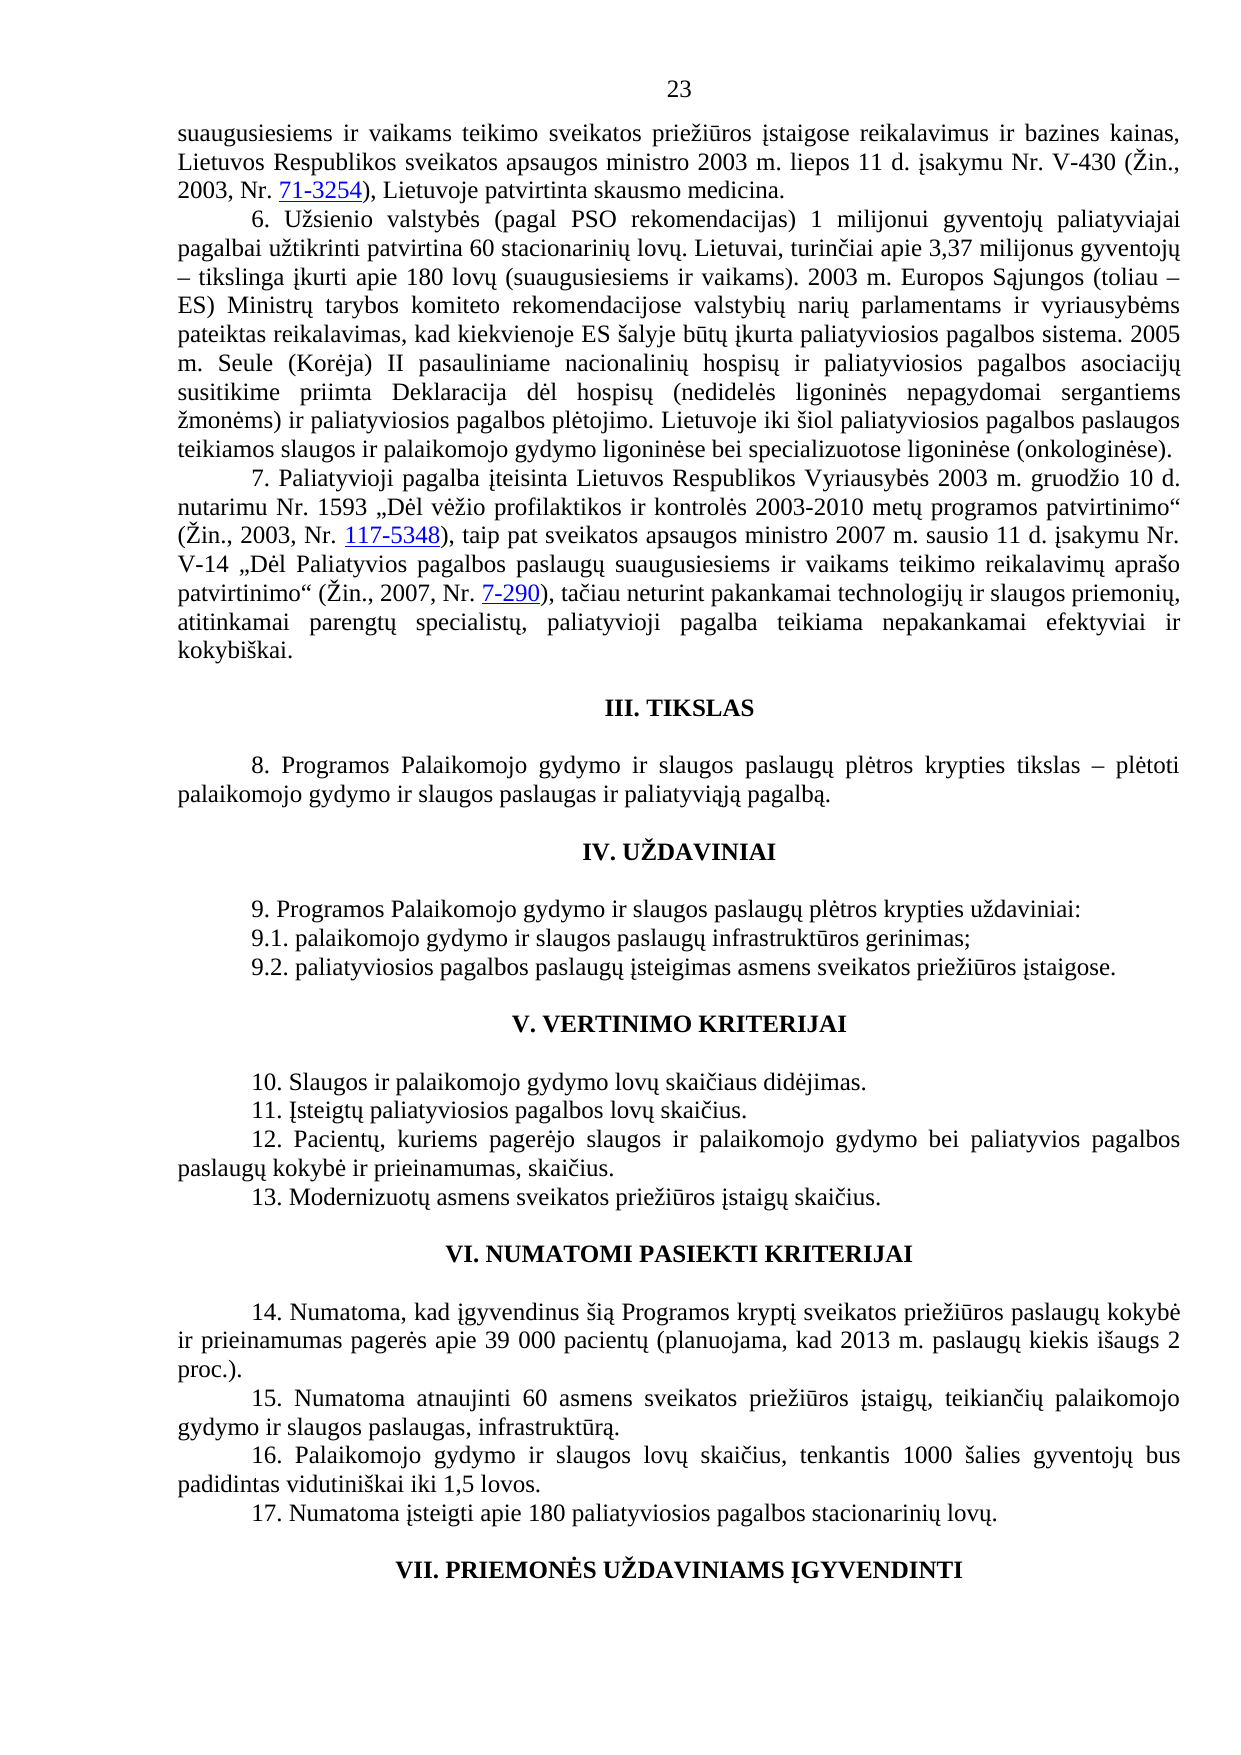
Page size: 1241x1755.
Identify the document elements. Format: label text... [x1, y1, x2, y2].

text 16. Palaikomojo gydymo ir slaugos lovų skaičius, tenkantis 1000 šalies gyventojų bus padidintas vidutiniškai iki 1,5 lovos. [177, 1441, 1181, 1498]
text III. TIKSLAS [177, 693, 1181, 722]
text 6. Užsienio valstybės (pagal PSO rekomendacijas) 1 milijonui gyventojų paliatyviajai pagalbai užtikrinti patvirtina 60 stacionarinių lovų. Lietuvai, turinčiai apie 3,37 milijonus gyventojų – tikslinga įkurti apie 180 lovų (suaugusiesiems ir vaikams). 2003 m. Europos Sąjungos (toliau – ES) Ministrų tarybos komiteto rekomendacijose valstybių narių parlamentams ir vyriausybėms pateiktas reikalavimas, kad kiekvienoje ES šalyje būtų įkurta paliatyviosios pagalbos sistema. 2005 m. Seule (Korėja) II pasauliniame nacionalinių hospisų ir paliatyviosios pagalbos asociacijų susitikime priimta Deklaracija dėl hospisų (nedidelės ligoninės nepagydomai sergantiems žmonėms) ir paliatyviosios pagalbos plėtojimo. Lietuvoje iki šiol paliatyviosios pagalbos paslaugos teikiamos slaugos ir palaikomojo gydymo ligoninėse bei specializuotose ligoninėse (onkologinėse). [177, 204, 1181, 463]
text suaugusiesiems ir vaikams teikimo sveikatos priežiūros įstaigose reikalavimus ir bazines kainas, Lietuvos Respublikos sveikatos apsaugos ministro 2003 m. liepos 11 d. įsakymu Nr. V-430 (Žin., 2003, Nr. 71-3254), Lietuvoje patvirtinta skausmo medicina. [177, 118, 1181, 204]
text 7. Paliatyvioji pagalba įteisinta Lietuvos Respublikos Vyriausybės 2003 m. gruodžio 10 d. nutarimu Nr. 1593 „Dėl vėžio profilaktikos ir kontrolės 2003-2010 metų programos patvirtinimo“ (Žin., 2003, Nr. 117-5348), taip pat sveikatos apsaugos ministro 2007 m. sausio 11 d. įsakymu Nr. V-14 „Dėl Paliatyvios pagalbos paslaugų suaugusiesiems ir vaikams teikimo reikalavimų aprašo patvirtinimo“ (Žin., 2007, Nr. 7-290), tačiau neturint pakankamai technologijų ir slaugos priemonių, atitinkamai parengtų specialistų, paliatyvioji pagalba teikiama nepakankamai efektyviai ir kokybiškai. [177, 463, 1181, 664]
text 12. Pacientų, kuriems pagerėjo slaugos ir palaikomojo gydymo bei paliatyvios pagalbos paslaugų kokybė ir prieinamumas, skaičius. [177, 1124, 1181, 1182]
text 17. Numatoma įsteigti apie 180 paliatyviosios pagalbos stacionarinių lovų. [177, 1498, 1181, 1527]
text 9.2. paliatyviosios pagalbos paslaugų įsteigimas asmens sveikatos priežiūros įstaigose. [177, 952, 1181, 981]
text VI. NUMATOMI PASIEKTI KRITERIJAI [177, 1239, 1181, 1268]
text VII. PRIEMONĖS UŽDAVINIAMS ĮGYVENDINTI [177, 1556, 1181, 1584]
text 10. Slaugos ir palaikomojo gydymo lovų skaičiaus didėjimas. [177, 1067, 1181, 1096]
text 8. Programos Palaikomojo gydymo ir slaugos paslaugų plėtros krypties tikslas – plėtoti palaikomojo gydymo ir slaugos paslaugas ir paliatyviąją pagalbą. [177, 751, 1181, 808]
text 13. Modernizuotų asmens sveikatos priežiūros įstaigų skaičius. [177, 1182, 1181, 1211]
text 15. Numatoma atnaujinti 60 asmens sveikatos priežiūros įstaigų, teikiančių palaikomojo gydymo ir slaugos paslaugas, infrastruktūrą. [177, 1383, 1181, 1441]
text 11. Įsteigtų paliatyviosios pagalbos lovų skaičius. [177, 1096, 1181, 1124]
text 9.1. palaikomojo gydymo ir slaugos paslaugų infrastruktūros gerinimas; [177, 923, 1181, 952]
text IV. UŽDAVINIAI [177, 837, 1181, 866]
text 9. Programos Palaikomojo gydymo ir slaugos paslaugų plėtros krypties uždaviniai: [177, 894, 1181, 923]
text V. VERTINIMO KRITERIJAI [177, 1009, 1181, 1038]
text 14. Numatoma, kad įgyvendinus šią Programos kryptį sveikatos priežiūros paslaugų kokybė ir prieinamumas pagerės apie 39 000 pacientų (planuojama, kad 2013 m. paslaugų kiekis išaugs 2 proc.). [177, 1297, 1181, 1383]
